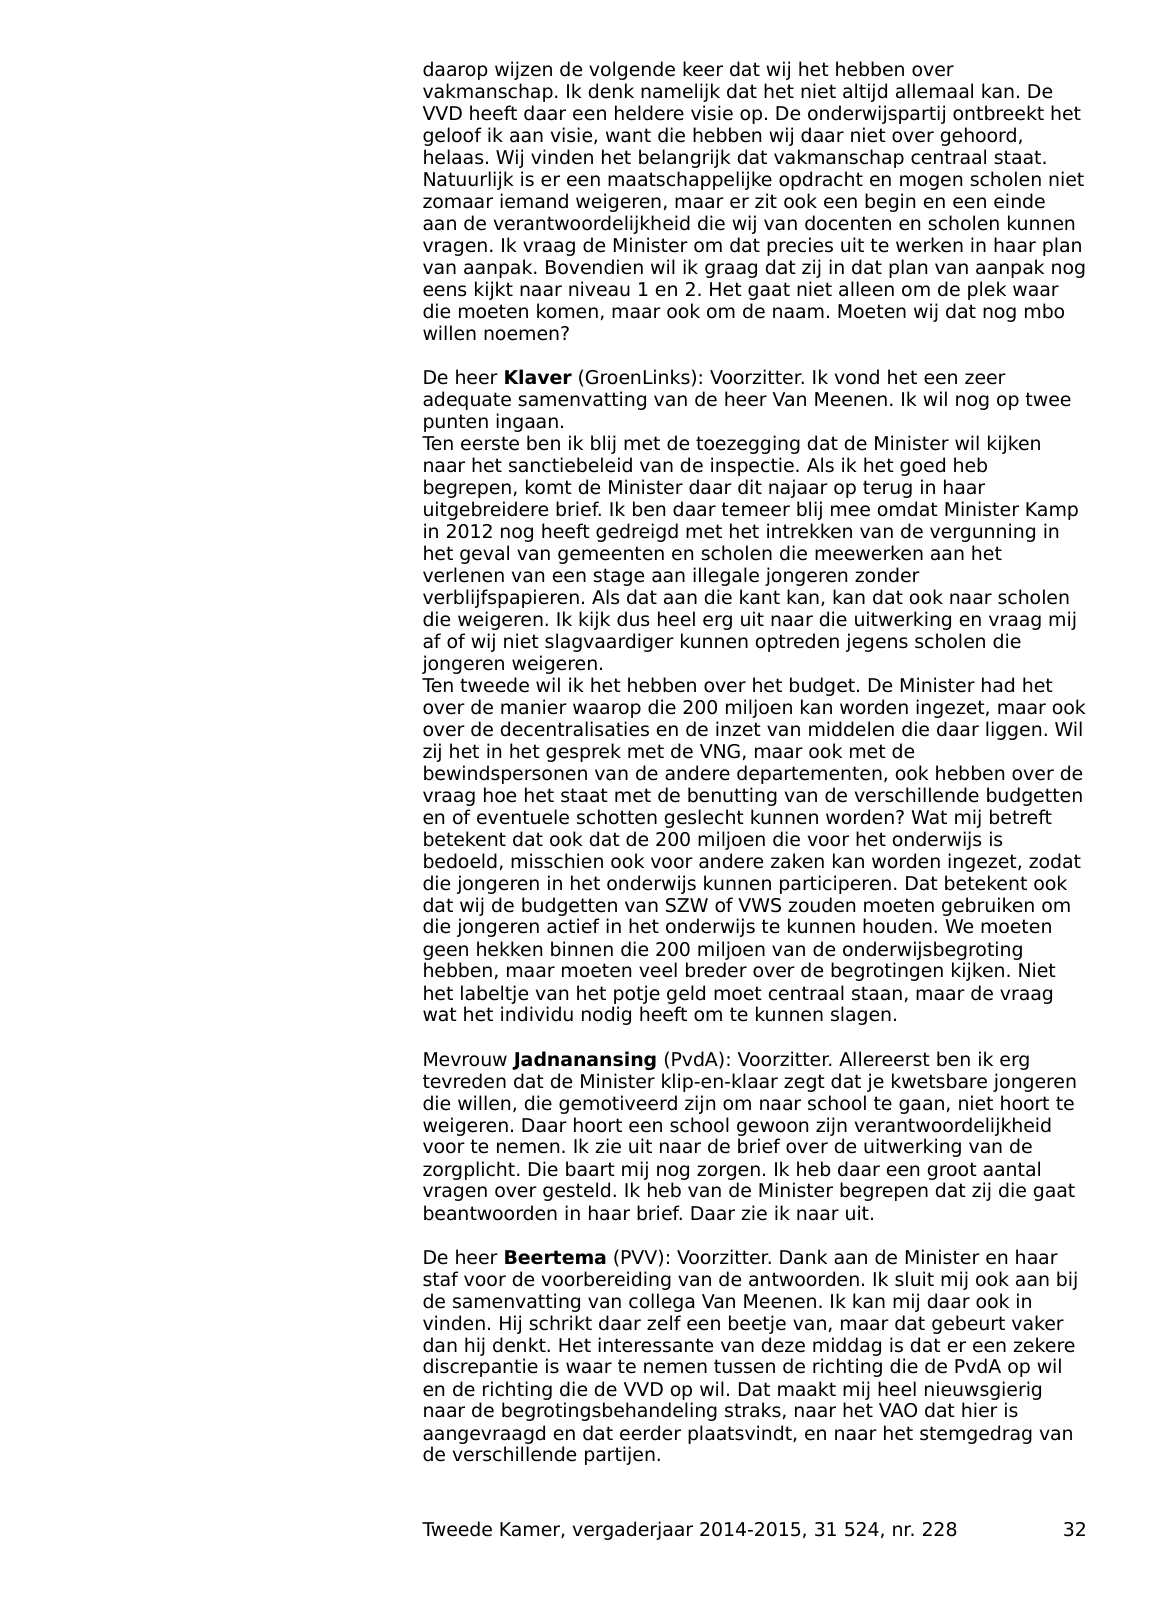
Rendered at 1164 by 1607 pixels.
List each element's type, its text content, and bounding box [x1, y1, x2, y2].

text Mevrouw Jadnanansing (PvdA): Voorzitter. Allereerst ben ik erg tevreden dat de Minister klip-en-klaar zegt dat je kwetsbare jongeren die willen, die gemotiveerd zijn om naar school te gaan, niet hoort te weigeren. Daar hoort een school gewoon zijn verantwoordelijkheid voor te nemen. Ik zie uit naar de brief over de uitwerking van de zorgplicht. Die baart mij nog zorgen. Ik heb daar een groot aantal vragen over gesteld. Ik heb van de Minister begrepen dat zij die gaat beantwoorden in haar brief. Daar zie ik naar uit. [422, 1048, 1087, 1224]
text De heer Beertema (PVV): Voorzitter. Dank aan de Minister en haar staf voor de voorbereiding van de antwoorden. Ik sluit mij ook aan bij de samenvatting van collega Van Meenen. Ik kan mij daar ook in vinden. Hij schrikt daar zelf een beetje van, maar dat gebeurt vaker dan hij denkt. Het interessante van deze middag is dat er een zekere discrepantie is waar te nemen tussen de richting die de PvdA op wil en de richting die de VVD op wil. Dat maakt mij heel nieuwsgierig naar de begrotingsbehandeling straks, naar het VAO dat hier is aangevraagd en dat eerder plaatsvindt, en naar het stemgedrag van de verschillende partijen. [422, 1247, 1087, 1466]
text daarop wijzen de volgende keer dat wij het hebben over vakmanschap. Ik denk namelijk dat het niet altijd allemaal kan. De VVD heeft daar een heldere visie op. De onderwijspartij ontbreekt het geloof ik aan visie, want die hebben wij daar niet over gehoord, helaas. Wij vinden het belangrijk dat vakmanschap centraal staat. Natuurlijk is er een maatschappelijke opdracht en mogen scholen niet zomaar iemand weigeren, maar er zit ook een begin en een einde aan de verantwoordelijkheid die wij van docenten en scholen kunnen vragen. Ik vraag de Minister om dat precies uit te werken in haar plan van aanpak. Bovendien wil ik graag dat zij in dat plan van aanpak nog eens kijkt naar niveau 1 en 2. Het gaat niet alleen om de plek waar die moeten komen, maar ook om de naam. Moeten wij dat nog mbo willen noemen? [422, 59, 1087, 345]
text Ten tweede wil ik het hebben over het budget. De Minister had het over de manier waarop die 200 miljoen kan worden ingezet, maar ook over de decentralisaties en de inzet van middelen die daar liggen. Wil zij het in het gesprek met de VNG, maar ook met de bewindspersonen van de andere departementen, ook hebben over de vraag hoe het staat met de benutting van de verschillende budgetten en of eventuele schotten geslecht kunnen worden? Wat mij betreft betekent dat ook dat de 200 miljoen die voor het onderwijs is bedoeld, misschien ook voor andere zaken kan worden ingezet, zodat die jongeren in het onderwijs kunnen participeren. Dat betekent ook dat wij de budgetten van SZW of VWS zouden moeten gebruiken om die jongeren actief in het onderwijs te kunnen houden. We moeten geen hekken binnen die 200 miljoen van de onderwijsbegroting hebben, maar moeten veel breder over de begrotingen kijken. Niet het labeltje van het potje geld moet centraal staan, maar de vraag wat het individu nodig heeft om te kunnen slagen. [422, 675, 1087, 1026]
text Ten eerste ben ik blij met de toezegging dat de Minister wil kijken naar het sanctiebeleid van de inspectie. Als ik het goed heb begrepen, komt de Minister daar dit najaar op terug in haar uitgebreidere brief. Ik ben daar temeer blij mee omdat Minister Kamp in 2012 nog heeft gedreigd met het intrekken van de vergunning in het geval van gemeenten en scholen die meewerken aan het verlenen van een stage aan illegale jongeren zonder verblijfspapieren. Als dat aan die kant kan, kan dat ook naar scholen die weigeren. Ik kijk dus heel erg uit naar die uitwerking en vraag mij af of wij niet slagvaardiger kunnen optreden jegens scholen die jongeren weigeren. [422, 433, 1087, 675]
text De heer Klaver (GroenLinks): Voorzitter. Ik vond het een zeer adequate samenvatting van de heer Van Meenen. Ik wil nog op twee punten ingaan. [422, 367, 1087, 433]
